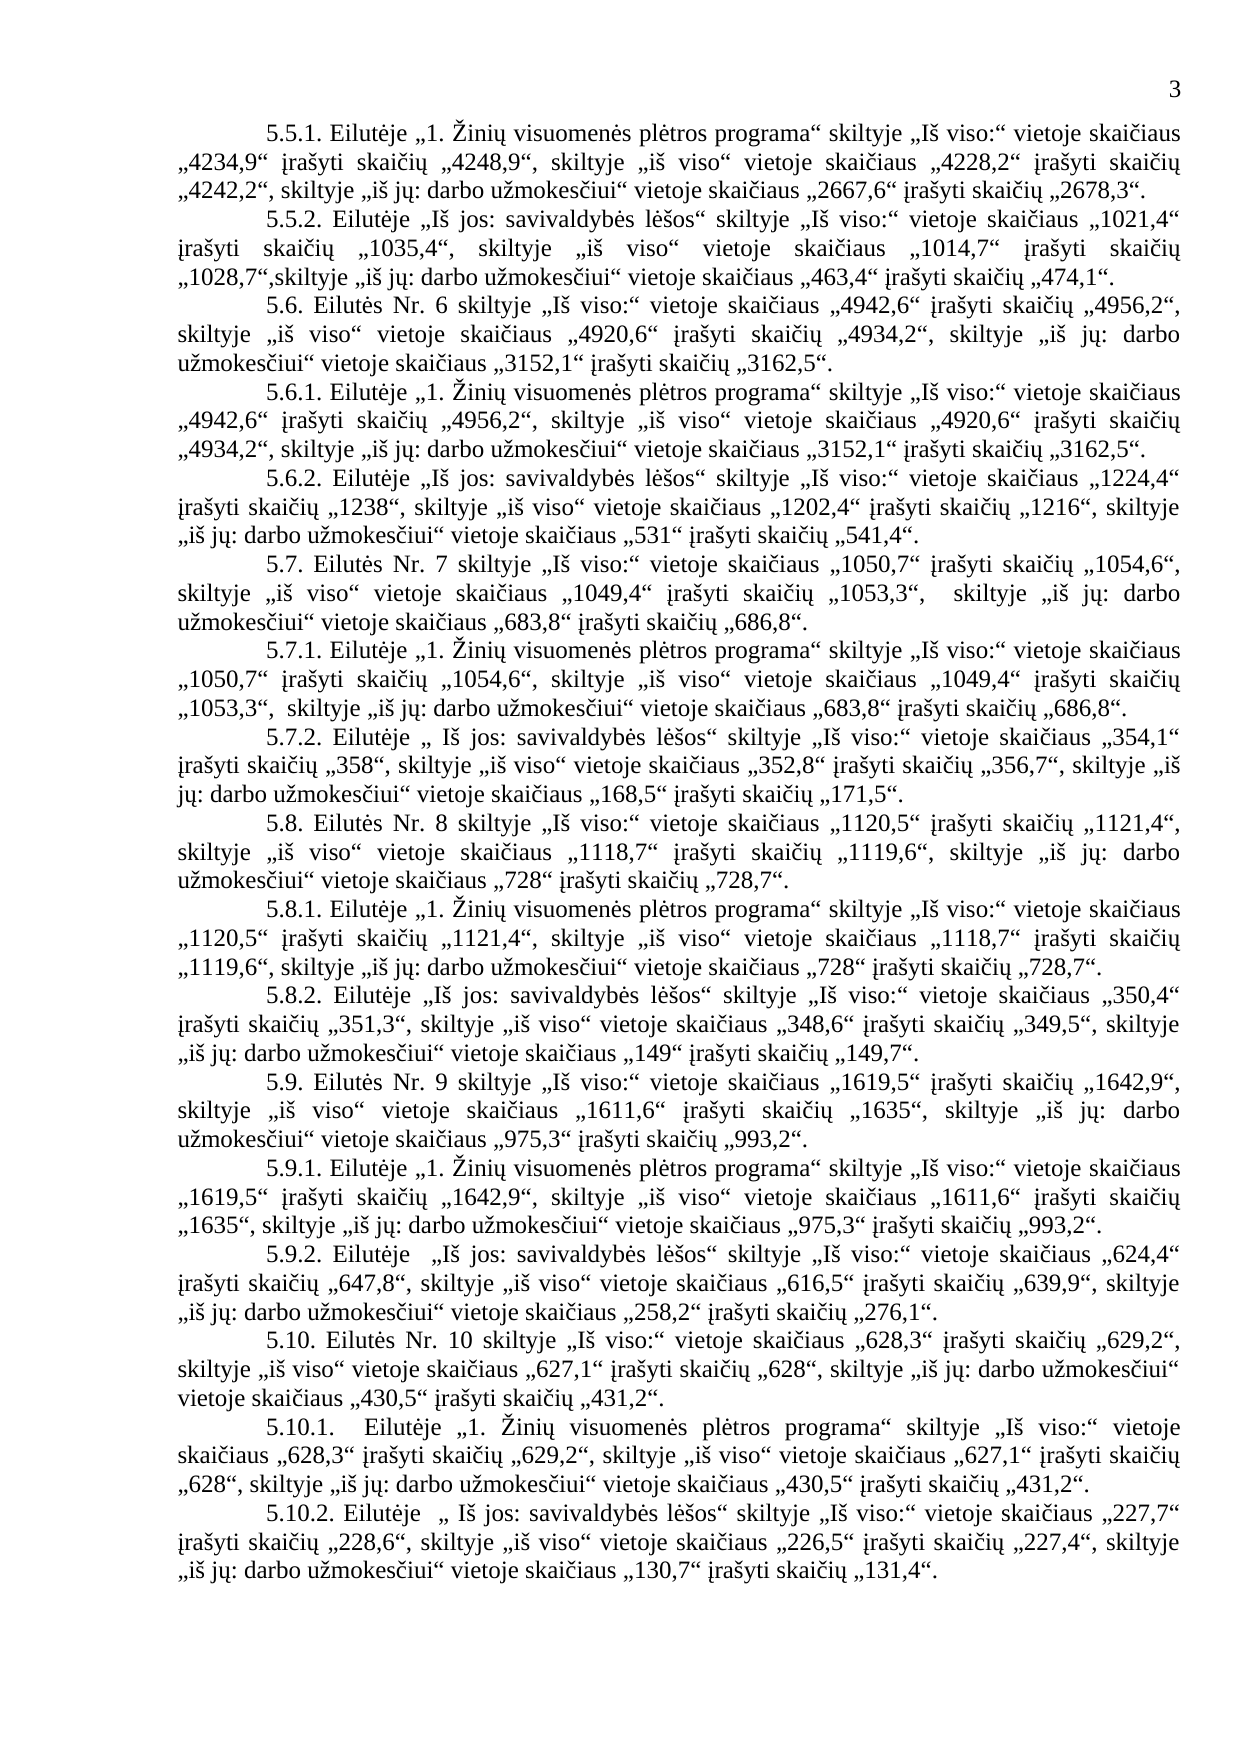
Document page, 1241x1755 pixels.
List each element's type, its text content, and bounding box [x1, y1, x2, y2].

text 5.10.1. Eilutėje „1. Žinių visuomenės plėtros programa“ skiltyje „Iš viso:“ vietoje skaičiaus „628,3“ įrašyti skaičių „629,2“, skiltyje „iš viso“ vietoje skaičiaus „627,1“ įrašyti skaičių „628“, skiltyje „iš jų: darbo užmokesčiui“ vietoje skaičiaus „430,5“ įrašyti skaičių „431,2“. [177, 1412, 1181, 1498]
text 5.6.1. Eilutėje „1. Žinių visuomenės plėtros programa“ skiltyje „Iš viso:“ vietoje skaičiaus „4942,6“ įrašyti skaičių „4956,2“, skiltyje „iš viso“ vietoje skaičiaus „4920,6“ įrašyti skaičių „4934,2“, skiltyje „iš jų: darbo užmokesčiui“ vietoje skaičiaus „3152,1“ įrašyti skaičių „3162,5“. [177, 377, 1181, 463]
text 5.10. Eilutės Nr. 10 skiltyje „Iš viso:“ vietoje skaičiaus „628,3“ įrašyti skaičių „629,2“, skiltyje „iš viso“ vietoje skaičiaus „627,1“ įrašyti skaičių „628“, skiltyje „iš jų: darbo užmokesčiui“ vietoje skaičiaus „430,5“ įrašyti skaičių „431,2“. [177, 1326, 1181, 1412]
text 5.7.1. Eilutėje „1. Žinių visuomenės plėtros programa“ skiltyje „Iš viso:“ vietoje skaičiaus „1050,7“ įrašyti skaičių „1054,6“, skiltyje „iš viso“ vietoje skaičiaus „1049,4“ įrašyti skaičių „1053,3“, skiltyje „iš jų: darbo užmokesčiui“ vietoje skaičiaus „683,8“ įrašyti skaičių „686,8“. [177, 636, 1181, 722]
text 5.6. Eilutės Nr. 6 skiltyje „Iš viso:“ vietoje skaičiaus „4942,6“ įrašyti skaičių „4956,2“, skiltyje „iš viso“ vietoje skaičiaus „4920,6“ įrašyti skaičių „4934,2“, skiltyje „iš jų: darbo užmokesčiui“ vietoje skaičiaus „3152,1“ įrašyti skaičių „3162,5“. [177, 291, 1181, 377]
text 5.10.2. Eilutėje „ Iš jos: savivaldybės lėšos“ skiltyje „Iš viso:“ vietoje skaičiaus „227,7“ įrašyti skaičių „228,6“, skiltyje „iš viso“ vietoje skaičiaus „226,5“ įrašyti skaičių „227,4“, skiltyje „iš jų: darbo užmokesčiui“ vietoje skaičiaus „130,7“ įrašyti skaičių „131,4“. [177, 1498, 1181, 1584]
text 5.9. Eilutės Nr. 9 skiltyje „Iš viso:“ vietoje skaičiaus „1619,5“ įrašyti skaičių „1642,9“, skiltyje „iš viso“ vietoje skaičiaus „1611,6“ įrašyti skaičių „1635“, skiltyje „iš jų: darbo užmokesčiui“ vietoje skaičiaus „975,3“ įrašyti skaičių „993,2“. [177, 1067, 1181, 1153]
text 5.6.2. Eilutėje „Iš jos: savivaldybės lėšos“ skiltyje „Iš viso:“ vietoje skaičiaus „1224,4“ įrašyti skaičių „1238“, skiltyje „iš viso“ vietoje skaičiaus „1202,4“ įrašyti skaičių „1216“, skiltyje „iš jų: darbo užmokesčiui“ vietoje skaičiaus „531“ įrašyti skaičių „541,4“. [177, 463, 1181, 549]
text 5.7. Eilutės Nr. 7 skiltyje „Iš viso:“ vietoje skaičiaus „1050,7“ įrašyti skaičių „1054,6“, skiltyje „iš viso“ vietoje skaičiaus „1049,4“ įrašyti skaičių „1053,3“, skiltyje „iš jų: darbo užmokesčiui“ vietoje skaičiaus „683,8“ įrašyti skaičių „686,8“. [177, 549, 1181, 636]
text 5.7.2. Eilutėje „ Iš jos: savivaldybės lėšos“ skiltyje „Iš viso:“ vietoje skaičiaus „354,1“ įrašyti skaičių „358“, skiltyje „iš viso“ vietoje skaičiaus „352,8“ įrašyti skaičių „356,7“, skiltyje „iš jų: darbo užmokesčiui“ vietoje skaičiaus „168,5“ įrašyti skaičių „171,5“. [177, 722, 1181, 808]
text 5.5.1. Eilutėje „1. Žinių visuomenės plėtros programa“ skiltyje „Iš viso:“ vietoje skaičiaus „4234,9“ įrašyti skaičių „4248,9“, skiltyje „iš viso“ vietoje skaičiaus „4228,2“ įrašyti skaičių „4242,2“, skiltyje „iš jų: darbo užmokesčiui“ vietoje skaičiaus „2667,6“ įrašyti skaičių „2678,3“. [177, 118, 1181, 204]
text 5.9.2. Eilutėje „Iš jos: savivaldybės lėšos“ skiltyje „Iš viso:“ vietoje skaičiaus „624,4“ įrašyti skaičių „647,8“, skiltyje „iš viso“ vietoje skaičiaus „616,5“ įrašyti skaičių „639,9“, skiltyje „iš jų: darbo užmokesčiui“ vietoje skaičiaus „258,2“ įrašyti skaičių „276,1“. [177, 1239, 1181, 1326]
text 5.8.2. Eilutėje „Iš jos: savivaldybės lėšos“ skiltyje „Iš viso:“ vietoje skaičiaus „350,4“ įrašyti skaičių „351,3“, skiltyje „iš viso“ vietoje skaičiaus „348,6“ įrašyti skaičių „349,5“, skiltyje „iš jų: darbo užmokesčiui“ vietoje skaičiaus „149“ įrašyti skaičių „149,7“. [177, 981, 1181, 1067]
text 5.8.1. Eilutėje „1. Žinių visuomenės plėtros programa“ skiltyje „Iš viso:“ vietoje skaičiaus „1120,5“ įrašyti skaičių „1121,4“, skiltyje „iš viso“ vietoje skaičiaus „1118,7“ įrašyti skaičių „1119,6“, skiltyje „iš jų: darbo užmokesčiui“ vietoje skaičiaus „728“ įrašyti skaičių „728,7“. [177, 894, 1181, 981]
text 5.5.2. Eilutėje „Iš jos: savivaldybės lėšos“ skiltyje „Iš viso:“ vietoje skaičiaus „1021,4“ įrašyti skaičių „1035,4“, skiltyje „iš viso“ vietoje skaičiaus „1014,7“ įrašyti skaičių „1028,7“,skiltyje „iš jų: darbo užmokesčiui“ vietoje skaičiaus „463,4“ įrašyti skaičių „474,1“. [177, 204, 1181, 291]
text 5.8. Eilutės Nr. 8 skiltyje „Iš viso:“ vietoje skaičiaus „1120,5“ įrašyti skaičių „1121,4“, skiltyje „iš viso“ vietoje skaičiaus „1118,7“ įrašyti skaičių „1119,6“, skiltyje „iš jų: darbo užmokesčiui“ vietoje skaičiaus „728“ įrašyti skaičių „728,7“. [177, 808, 1181, 894]
text 5.9.1. Eilutėje „1. Žinių visuomenės plėtros programa“ skiltyje „Iš viso:“ vietoje skaičiaus „1619,5“ įrašyti skaičių „1642,9“, skiltyje „iš viso“ vietoje skaičiaus „1611,6“ įrašyti skaičių „1635“, skiltyje „iš jų: darbo užmokesčiui“ vietoje skaičiaus „975,3“ įrašyti skaičių „993,2“. [177, 1153, 1181, 1239]
